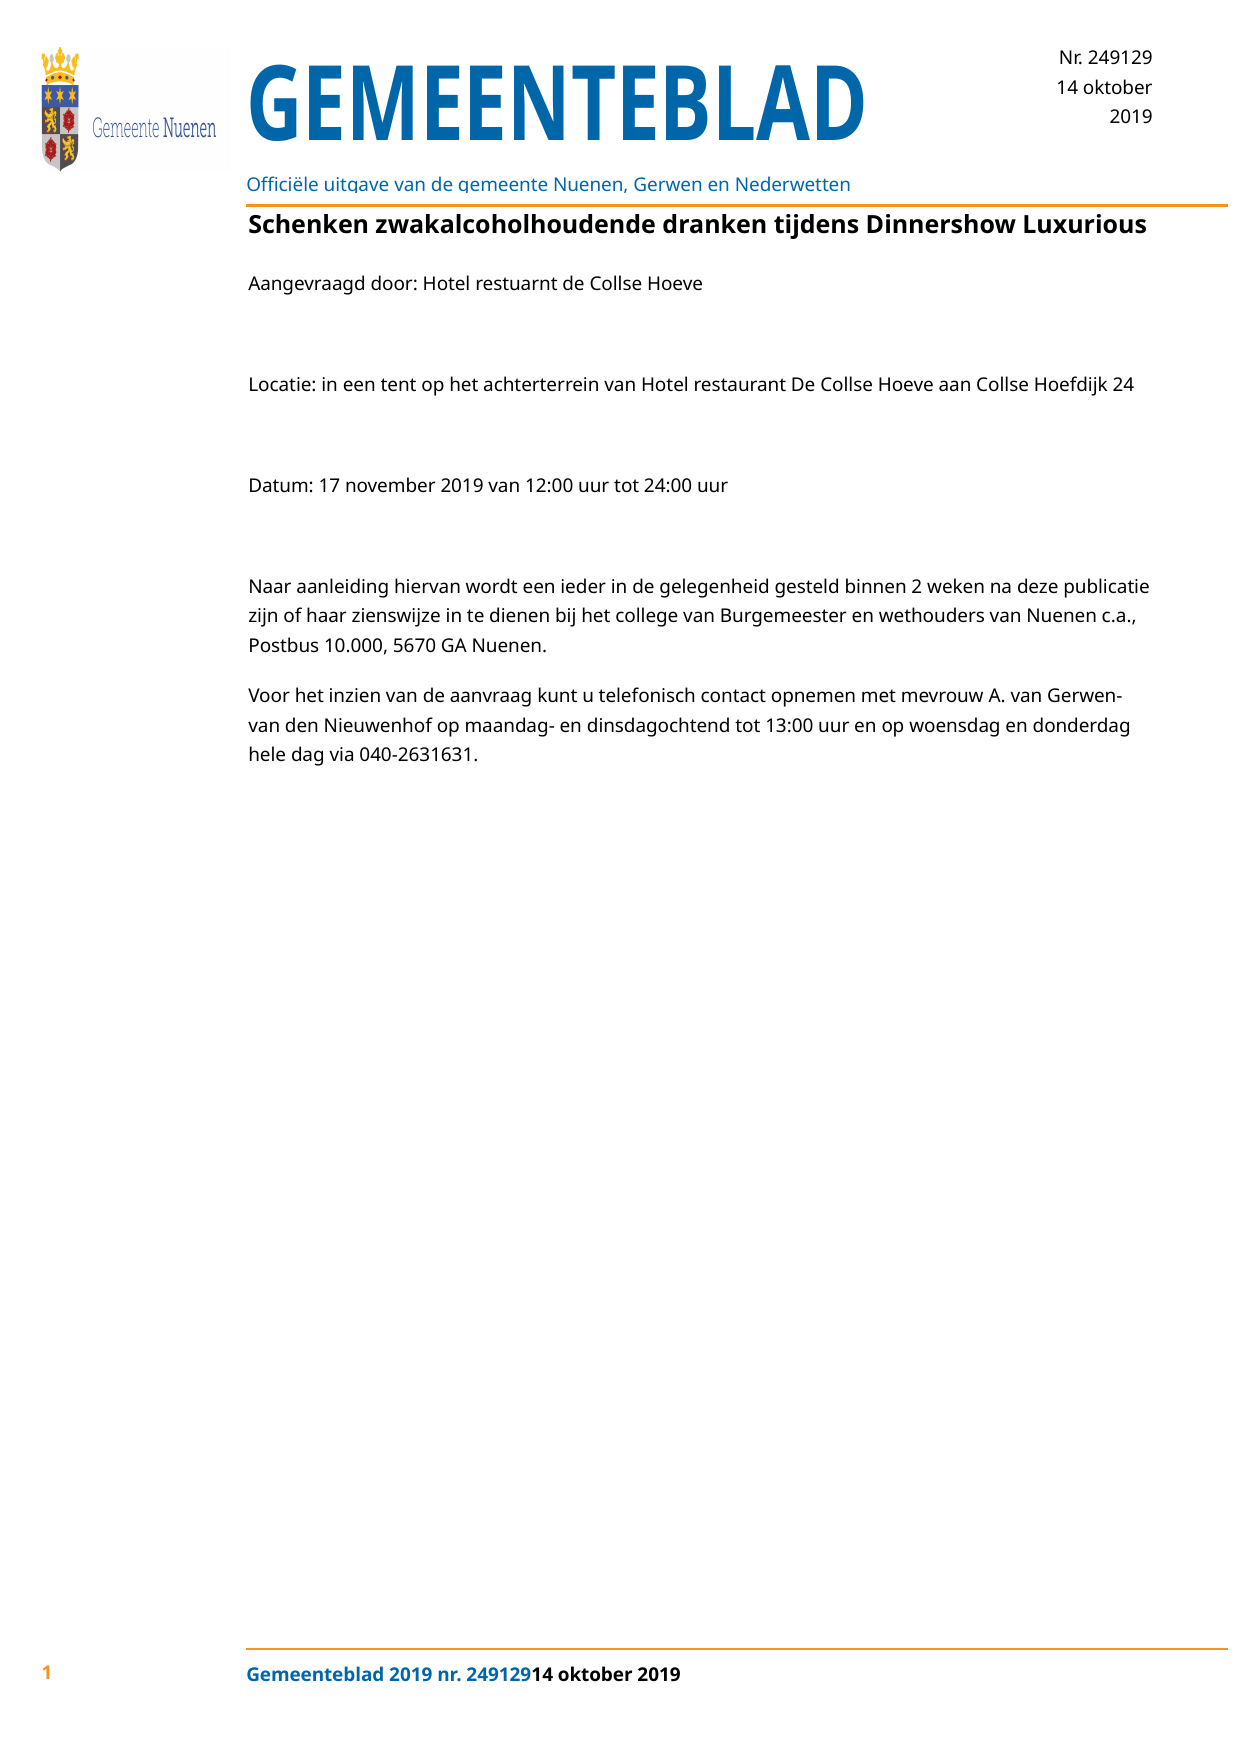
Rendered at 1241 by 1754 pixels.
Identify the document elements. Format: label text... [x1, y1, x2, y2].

text Schenken zwakalcoholhoudende dranken tijdens Dinnershow Luxurious [248, 207, 1152, 241]
picture [41, 47, 231, 172]
text Locatie: in een tent op het achterterrein van Hotel restaurant De Collse Hoeve aan Collse Hoefdijk 24 [248, 371, 1152, 397]
text Naar aanleiding hiervan wordt een ieder in de gelegenheid gesteld binnen 2 weken na deze publicatie zijn of haar zienswijze in te dienen bij het college van Burgemeester en wethouders van Nuenen c.a., Postbus 10.000, 5670 GA Nuenen. [248, 573, 1152, 658]
text Voor het inzien van de aanvraag kunt u telefonisch contact opnemen met mevrouw A. van Gerwen-van den Nieuwenhof op maandag- en dinsdagochtend tot 13:00 uur en op woensdag en donderdag hele dag via 040-2631631. [248, 682, 1152, 767]
text Datum: 17 november 2019 van 12:00 uur tot 24:00 uur [248, 472, 1152, 498]
text Aangevraagd door: Hotel restuarnt de Collse Hoeve [248, 270, 1152, 296]
